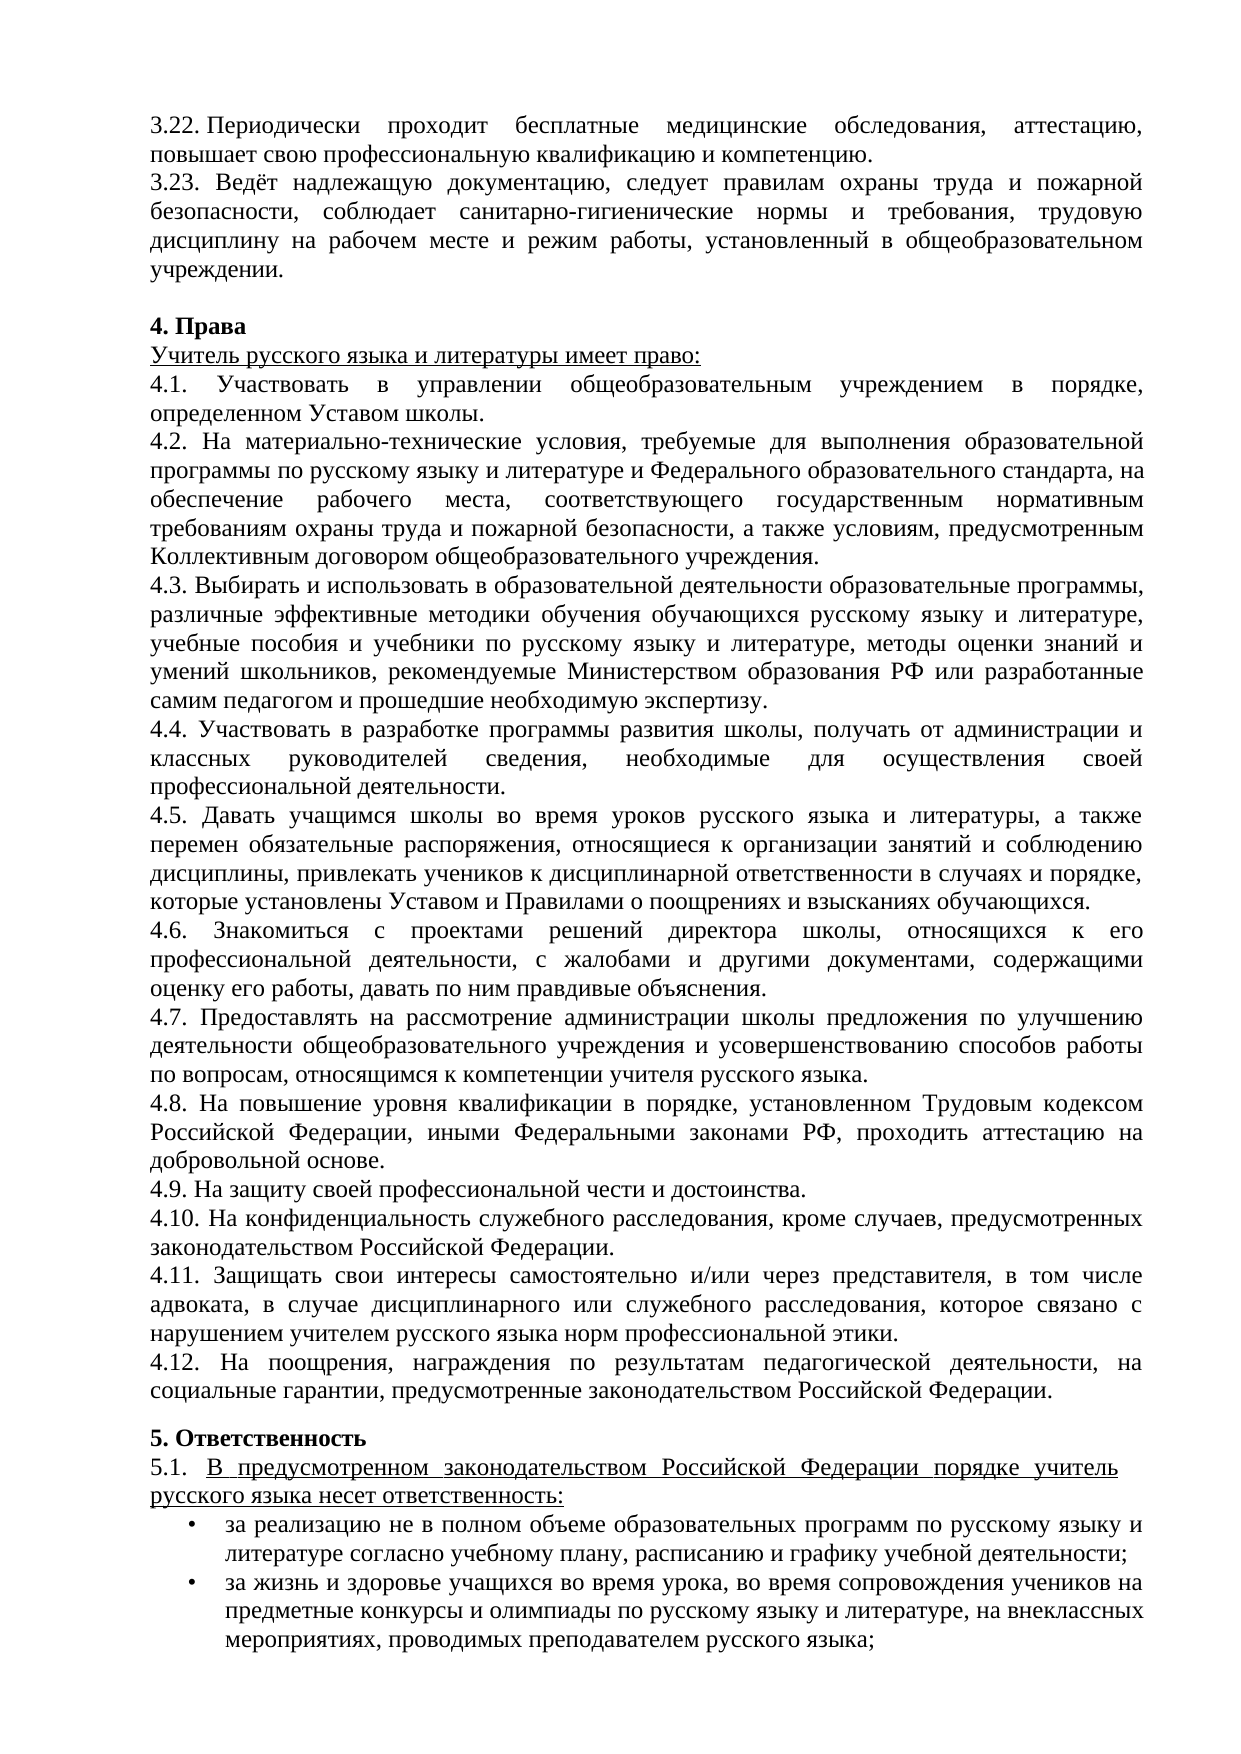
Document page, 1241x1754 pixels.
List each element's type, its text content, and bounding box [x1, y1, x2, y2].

list Участвовать в разработке программы развития школы, получать от администрации и классных руководителей сведения, необходимые для осуществления своей профессиональной деятельности. [150, 714, 1143, 800]
list Знакомиться с проектами решений директора школы, относящихся к его профессиональной деятельности, с жалобами и другими документами, содержащими оценку его работы, давать по ним правдивые объяснения. [150, 915, 1144, 1001]
subtitle Права [150, 312, 1157, 340]
list На защиту своей профессиональной чести и достоинства. [150, 1174, 1157, 1203]
list Предоставлять на рассмотрение администрации школы предложения по улучшению деятельности общеобразовательного учреждения и усовершенствованию способов работы по вопросам, относящимся к компетенции учителя русского языка. [150, 1002, 1144, 1088]
text Учитель русского языка и литературы имеет право: [150, 340, 1157, 369]
list за жизнь и здоровье учащихся во время урока, во время сопровождения учеников на предметные конкурсы и олимпиады по русскому языку и литературе, на внеклассных мероприятиях, проводимых преподавателем русского языка; [187, 1567, 1144, 1653]
list На конфиденциальность служебного расследования, кроме случаев, предусмотренных законодательством Российской Федерации. [150, 1203, 1144, 1260]
subtitle Ответственность [150, 1423, 1157, 1452]
list Периодически проходит бесплатные медицинские обследования, аттестацию, повышает свою профессиональную квалификацию и компетенцию. [150, 110, 1143, 167]
list Защищать свои интересы самостоятельно и/или через представителя, в том числе адвоката, в случае дисциплинарного или служебного расследования, которое связано с нарушением учителем русского языка норм профессиональной этики. [150, 1260, 1143, 1347]
list за реализацию не в полном объеме образовательных программ по русскому языку и литературе согласно учебному плану, расписанию и графику учебной деятельности; [187, 1509, 1144, 1567]
list Участвовать в управлении общеобразовательным учреждением в порядке, определенном Уставом школы. [150, 369, 1144, 426]
list На поощрения, награждения по результатам педагогической деятельности, на социальные гарантии, предусмотренные законодательством Российской Федерации. [150, 1347, 1143, 1404]
list Ведёт надлежащую документацию, следует правилам охраны труда и пожарной безопасности, соблюдает санитарно-гигиенические нормы и требования, трудовую дисциплину на рабочем месте и режим работы, установленный в общеобразовательном учреждении. [150, 167, 1143, 282]
list В предусмотренном законодательством Российской Федерации порядке учитель русского языка несет ответственность: [150, 1452, 1144, 1509]
list Выбирать и использовать в образовательной деятельности образовательные программы, различные эффективные методики обучения обучающихся русскому языку и литературе, учебные пособия и учебники по русскому языку и литературе, методы оценки знаний и умений школьников, рекомендуемые Министерством образования РФ или разработанные самим педагогом и прошедшие необходимую экспертизу. [150, 570, 1144, 714]
list На повышение уровня квалификации в порядке, установленном Трудовым кодексом Российской Федерации, иными Федеральными законами РФ, проходить аттестацию на добровольной основе. [150, 1088, 1144, 1174]
list На материально-технические условия, требуемые для выполнения образовательной программы по русскому языку и литературе и Федерального образовательного стандарта, на обеспечение рабочего места, соответствующего государственным нормативным требованиям охраны труда и пожарной безопасности, а также условиям, предусмотренным Коллективным договором общеобразовательного учреждения. [150, 426, 1144, 570]
list Давать учащимся школы во время уроков русского языка и литературы, а также перемен обязательные распоряжения, относящиеся к организации занятий и соблюдению дисциплины, привлекать учеников к дисциплинарной ответственности в случаях и порядке, которые установлены Уставом и Правилами о поощрениях и взысканиях обучающихся. [150, 800, 1143, 915]
